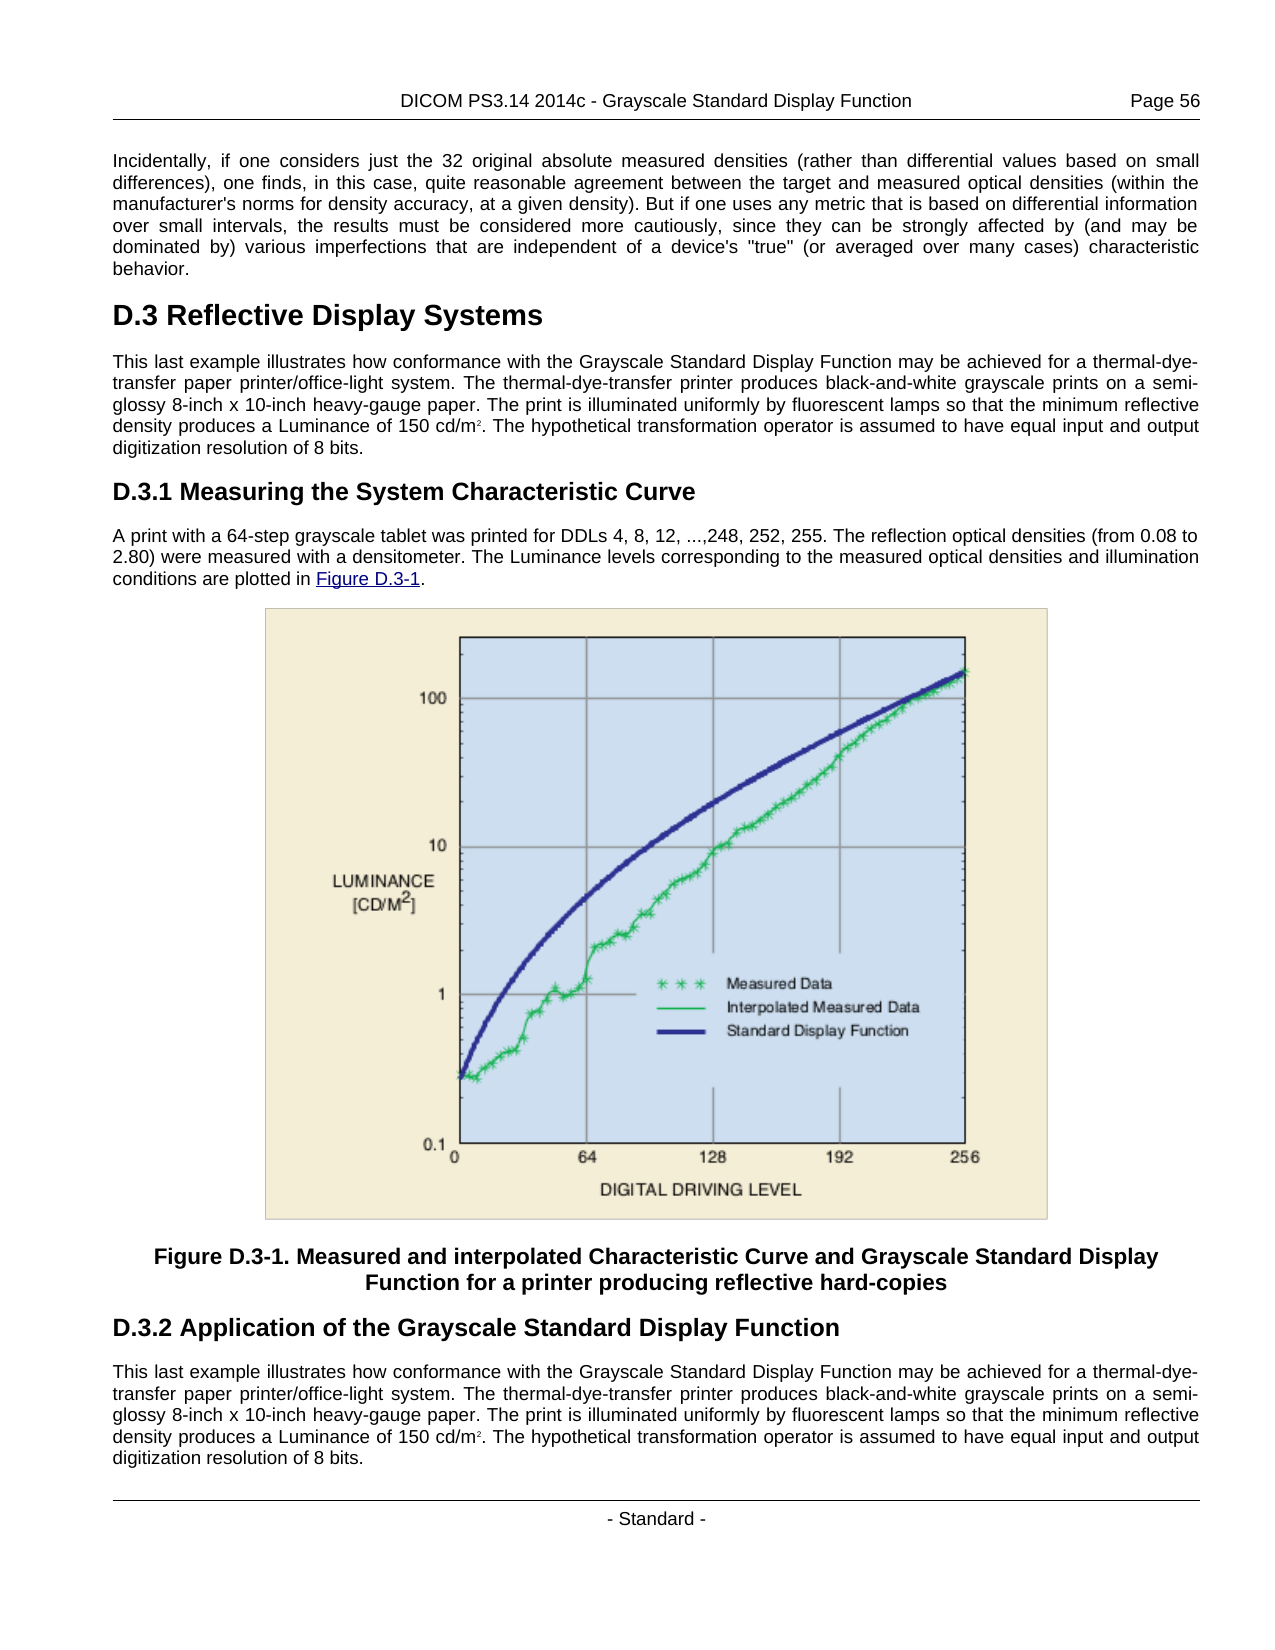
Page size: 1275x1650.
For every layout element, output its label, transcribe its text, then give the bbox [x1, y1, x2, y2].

text A print with a 64-step grayscale tablet was printed for DDLs 4, 8, 12, ...,248, 252, 255. The reflection optical densities (from 0.08 to 2.80) were measured with a densitometer. The Luminance levels corresponding to the measured optical densities and illumination conditions are plotted in Figure D.3-1. [112, 524, 1200, 589]
text This last example illustrates how conformance with the Grayscale Standard Display Function may be achieved for a thermal-dye-transfer paper printer/office-light system. The thermal-dye-transfer printer produces black-and-white grayscale prints on a semi-glossy 8-inch x 10-inch heavy-gauge paper. The print is illuminated uniformly by fluorescent lamps so that the minimum reflective density produces a Luminance of 150 cd/m2. The hypothetical transformation operator is assumed to have equal input and output digitization resolution of 8 bits. [112, 350, 1200, 458]
text This last example illustrates how conformance with the Grayscale Standard Display Function may be achieved for a thermal-dye-transfer paper printer/office-light system. The thermal-dye-transfer printer produces black-and-white grayscale prints on a semi-glossy 8-inch x 10-inch heavy-gauge paper. The print is illuminated uniformly by fluorescent lamps so that the minimum reflective density produces a Luminance of 150 cd/m2. The hypothetical transformation operator is assumed to have equal input and output digitization resolution of 8 bits. [112, 1361, 1200, 1469]
text D.3 Reflective Display Systems [112, 298, 1200, 332]
text Figure D.3-1. Measured and interpolated Characteristic Curve and Grayscale Standard Display Function for a printer producing reflective hard-copies [112, 1243, 1200, 1294]
picture [264, 607, 1049, 1221]
text Incidentally, if one considers just the 32 original absolute measured densities (rather than differential values based on small differences), one finds, in this case, quite reasonable agreement between the target and measured optical densities (within the manufacturer's norms for density accuracy, at a given density). But if one uses any metric that is based on differential information over small intervals, the results must be considered more cautiously, since they can be strongly affected by (and may be dominated by) various imperfections that are independent of a device's "true" (or averaged over many cases) characteristic behavior. [112, 150, 1200, 279]
text D.3.2 Application of the Grayscale Standard Display Function [112, 1313, 1200, 1342]
text D.3.1 Measuring the System Characteristic Curve [112, 477, 1200, 506]
